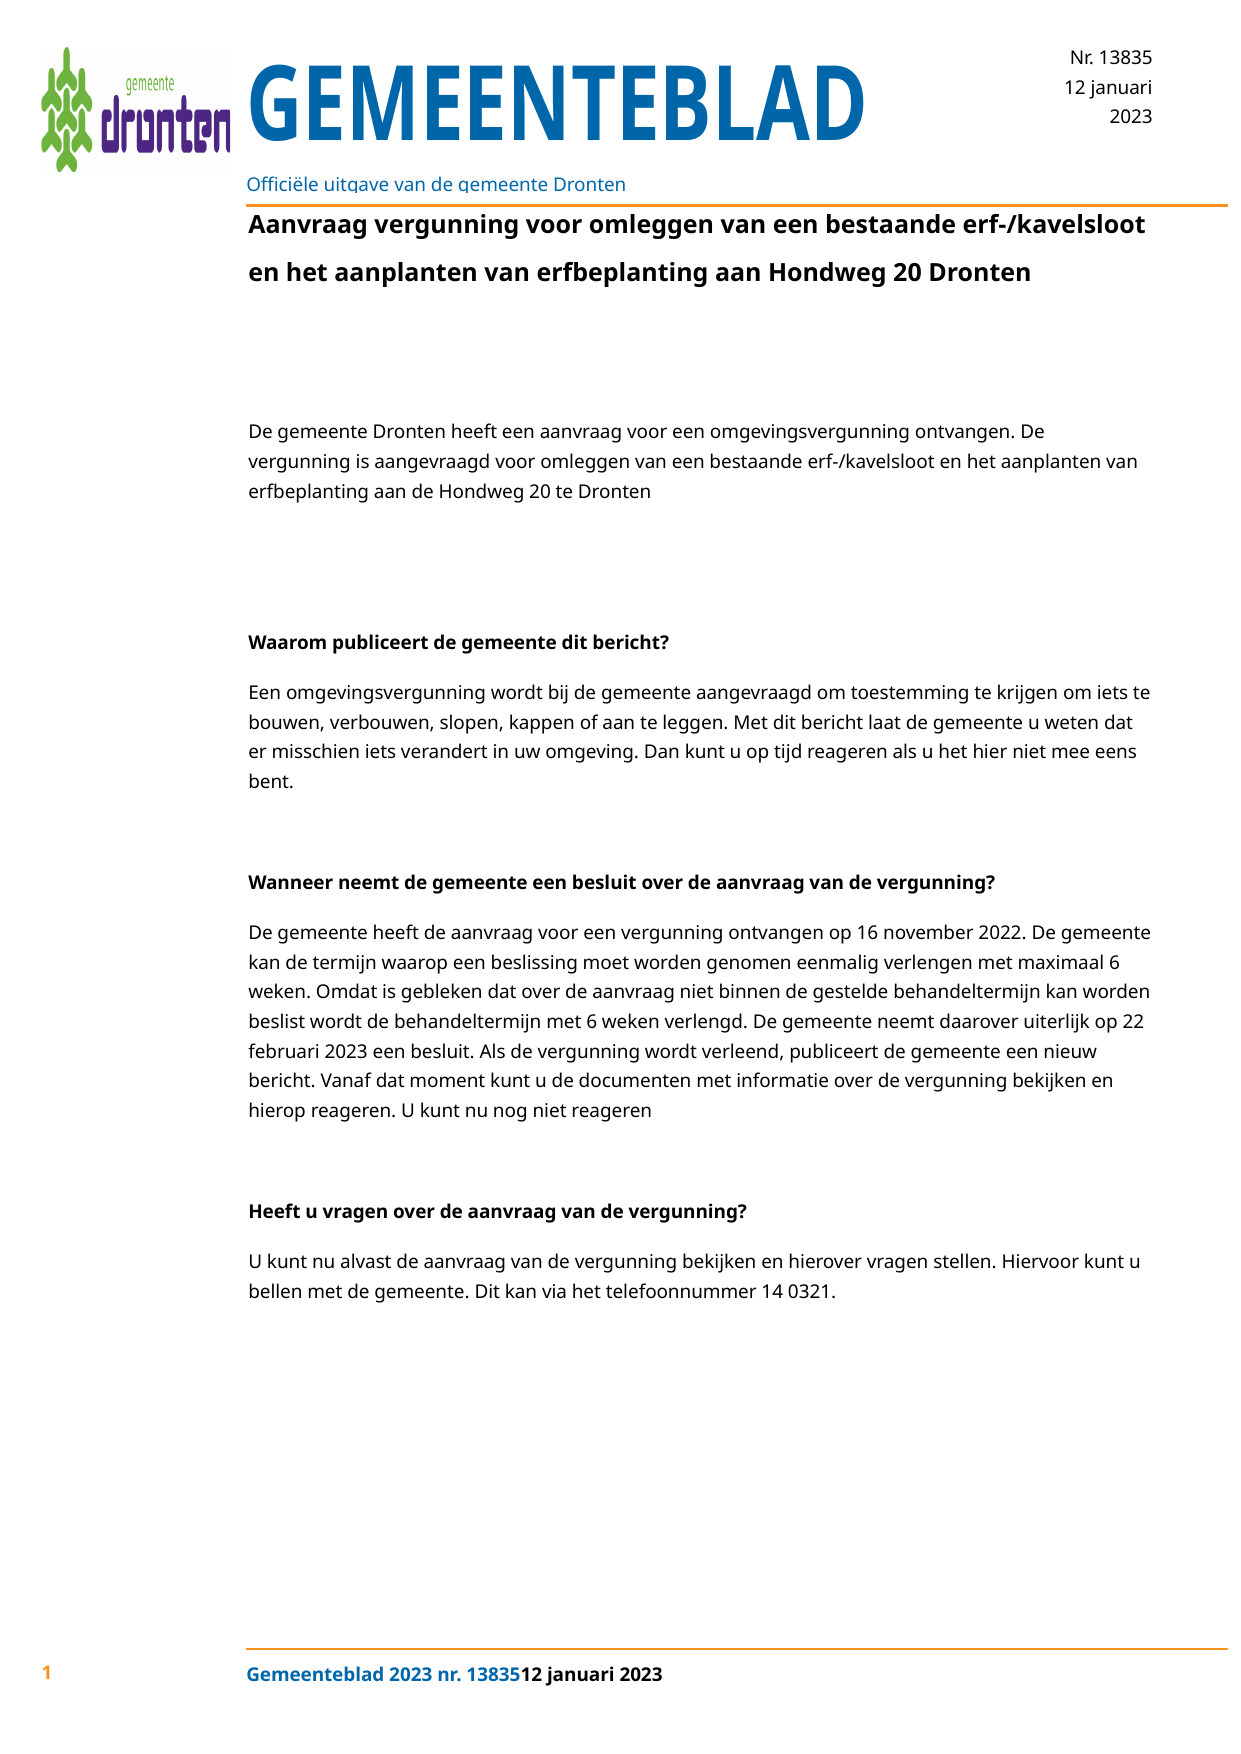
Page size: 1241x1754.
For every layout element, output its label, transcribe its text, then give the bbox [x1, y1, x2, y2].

text De gemeente Dronten heeft een aanvraag voor een omgevingsvergunning ontvangen. De vergunning is aangevraagd voor omleggen van een bestaande erf-/kavelsloot en het aanplanten van erfbeplanting aan de Hondweg 20 te Dronten [248, 419, 1152, 504]
text Waarom publiceert de gemeente dit bericht? [248, 629, 1152, 655]
text Heeft u vragen over de aanvraag van de vergunning? [248, 1198, 1152, 1224]
text De gemeente heeft de aanvraag voor een vergunning ontvangen op 16 november 2022. De gemeente kan de termijn waarop een beslissing moet worden genomen eenmalig verlengen met maximaal 6 weken. Omdat is gebleken dat over de aanvraag niet binnen de gestelde behandeltermijn kan worden beslist wordt de behandeltermijn met 6 weken verlengd. De gemeente neemt daarover uiterlijk op 22 februari 2023 een besluit. Als de vergunning wordt verleend, publiceert de gemeente een nieuw bericht. Vanaf dat moment kunt u de documenten met informatie over de vergunning bekijken en hierop reageren. U kunt nu nog niet reageren [248, 919, 1152, 1123]
text Wanneer neemt de gemeente een besluit over de aanvraag van de vergunning? [248, 869, 1152, 895]
text Een omgevingsvergunning wordt bij de gemeente aangevraagd om toestemming te krijgen om iets te bouwen, verbouwen, slopen, kappen of aan te leggen. Met dit bericht laat de gemeente u weten dat er misschien iets verandert in uw omgeving. Dan kunt u op tijd reageren als u het hier niet mee eens bent. [248, 679, 1152, 794]
text Aanvraag vergunning voor omleggen van een bestaande erf-/kavelsloot en het aanplanten van erfbeplanting aan Hondweg 20 Dronten [248, 207, 1152, 288]
picture [41, 47, 231, 172]
text U kunt nu alvast de aanvraag van de vergunning bekijken en hierover vragen stellen. Hiervoor kunt u bellen met de gemeente. Dit kan via het telefoonnummer 14 0321. [248, 1248, 1152, 1304]
